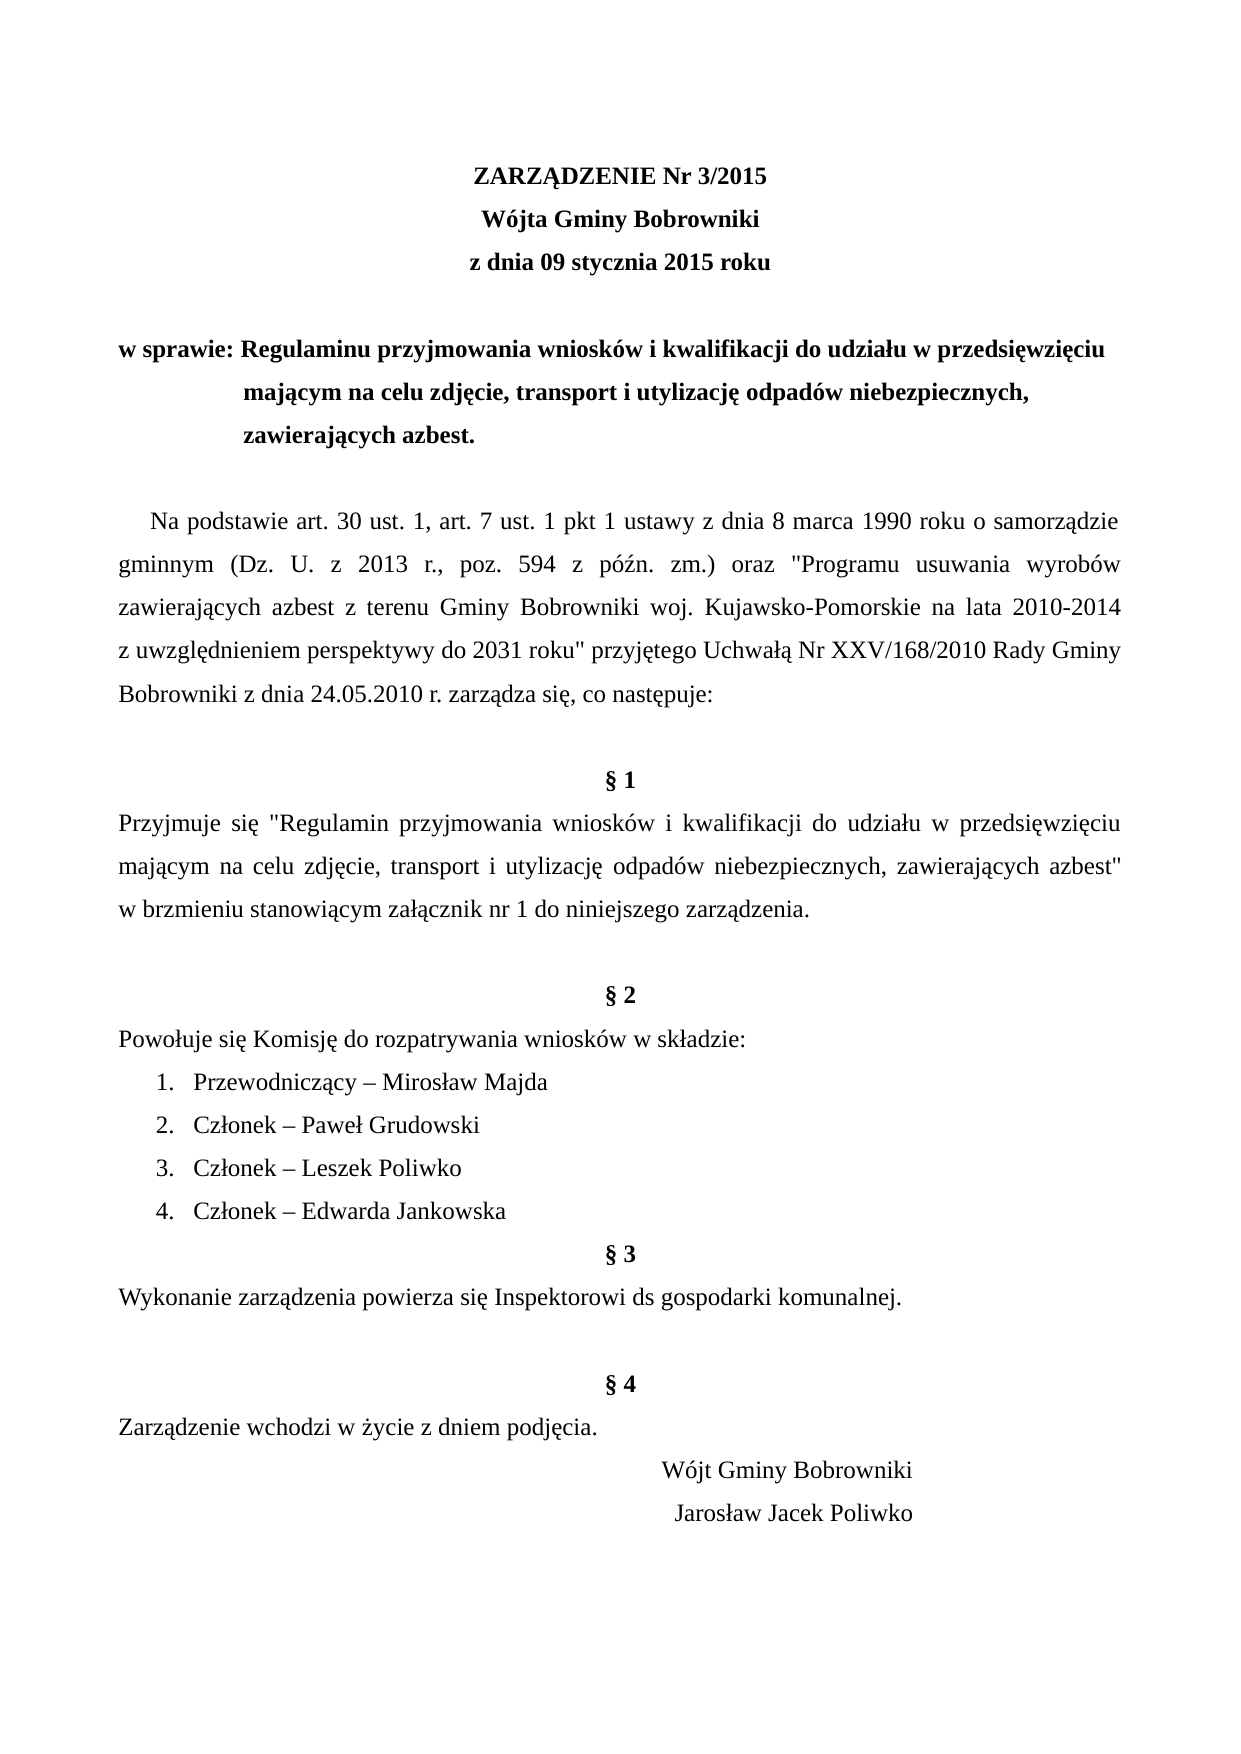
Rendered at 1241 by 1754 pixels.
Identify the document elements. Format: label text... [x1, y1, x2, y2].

text Jarosław Jacek Poliwko [118, 1498, 1122, 1527]
list Przewodniczący – Mirosław Majda [156, 1067, 1122, 1096]
text § 2 [118, 981, 1122, 1009]
list Członek – Leszek Poliwko [156, 1153, 1122, 1182]
text § 4 [118, 1369, 1122, 1397]
text z dnia 09 stycznia 2015 roku [118, 247, 1122, 276]
list Członek – Paweł Grudowski [156, 1110, 1122, 1139]
text Powołuje się Komisję do rozpatrywania wniosków w składzie: [118, 1024, 1122, 1052]
text § 1 [118, 765, 1122, 794]
text w sprawie: Regulaminu przyjmowania wniosków i kwalifikacji do udziału w przedsięwzięciu [118, 334, 1122, 362]
text ZARZĄDZENIE Nr 3/2015 [118, 161, 1122, 190]
text Wykonanie zarządzenia powierza się Inspektorowi ds gospodarki komunalnej. [118, 1282, 1122, 1311]
text Przyjmuje się "Regulamin przyjmowania wniosków i kwalifikacji do udziału w przedsięwzięciu mającym na celu zdjęcie, transport i utylizację odpadów niebezpiecznych, zawierających azbest" w brzmieniu stanowiącym załącznik nr 1 do niniejszego zarządzenia. [118, 808, 1122, 923]
text zawierających azbest. [118, 420, 1122, 449]
text Zarządzenie wchodzi w życie z dniem podjęcia. [118, 1412, 1122, 1441]
text Wójta Gminy Bobrowniki [118, 204, 1122, 233]
text Wójt Gminy Bobrowniki [118, 1455, 1122, 1484]
text Na podstawie art. 30 ust. 1, art. 7 ust. 1 pkt 1 ustawy z dnia 8 marca 1990 roku o samorządzie gminnym (Dz. U. z 2013 r., poz. 594 z późn. zm.) oraz "Programu usuwania wyrobów zawierających azbest z terenu Gminy Bobrowniki woj. Kujawsko-Pomorskie na lata 2010-2014 z uwzględnieniem perspektywy do 2031 roku" przyjętego Uchwałą Nr XXV/168/2010 Rady Gminy Bobrowniki z dnia 24.05.2010 r. zarządza się, co następuje: [118, 506, 1122, 707]
text mającym na celu zdjęcie, transport i utylizację odpadów niebezpiecznych, [118, 377, 1122, 406]
list Członek – Edwarda Jankowska [156, 1196, 1122, 1225]
text § 3 [118, 1239, 1122, 1268]
